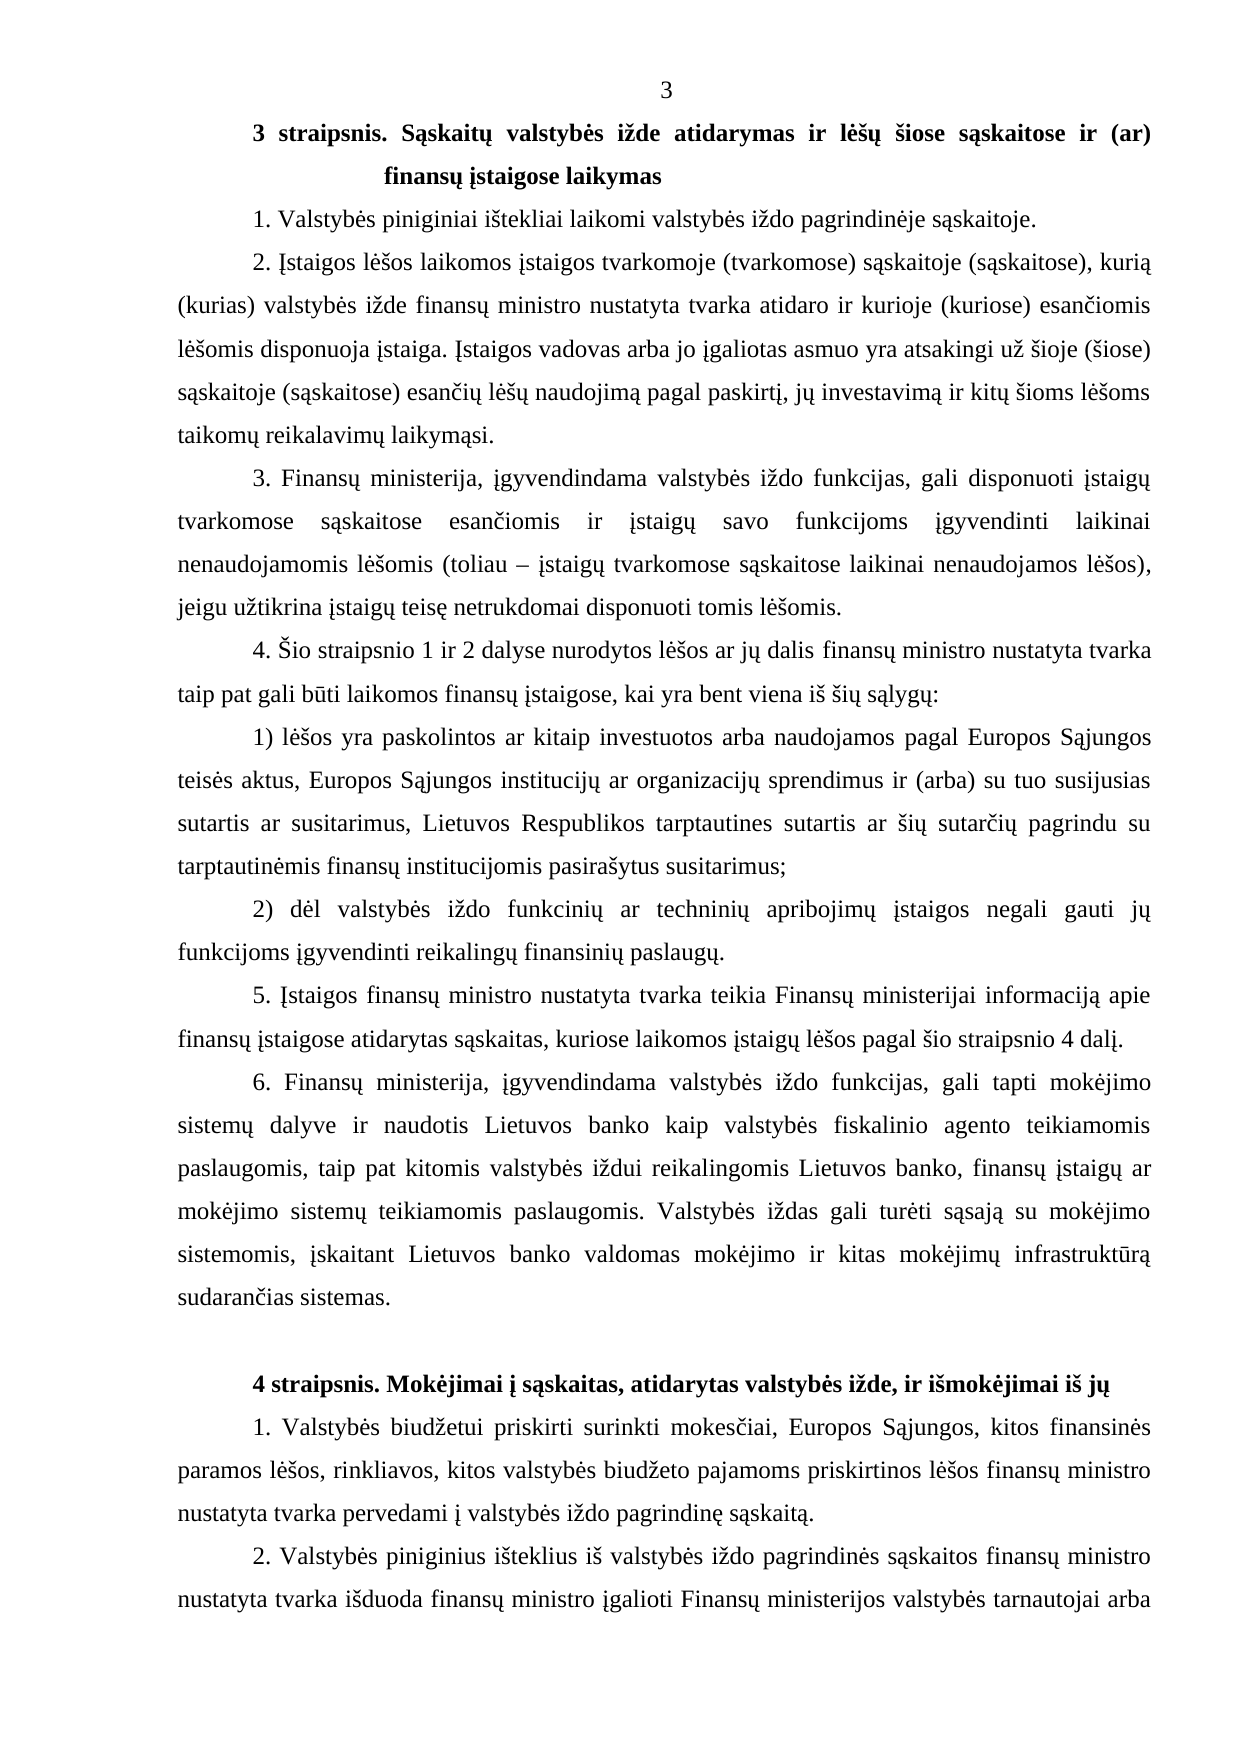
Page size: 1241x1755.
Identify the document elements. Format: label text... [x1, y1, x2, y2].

text 2) dėl valstybės iždo funkcinių ar techninių apribojimų įstaigos negali gauti jų funkcijoms įgyvendinti reikalingų finansinių paslaugų. [177, 894, 1152, 966]
text 5. Įstaigos finansų ministro nustatyta tvarka teikia Finansų ministerijai informaciją apie finansų įstaigose atidarytas sąskaitas, kuriose laikomos įstaigų lėšos pagal šio straipsnio 4 dalį. [177, 981, 1152, 1052]
text 3. Finansų ministerija, įgyvendindama valstybės iždo funkcijas, gali disponuoti įstaigų tvarkomose sąskaitose esančiomis ir įstaigų savo funkcijoms įgyvendinti laikinai nenaudojamomis lėšomis (toliau – įstaigų tvarkomose sąskaitose laikinai nenaudojamos lėšos), jeigu užtikrina įstaigų teisę netrukdomai disponuoti tomis lėšomis. [177, 463, 1152, 621]
text 4. Šio straipsnio 1 ir 2 dalyse nurodytos lėšos ar jų dalis finansų ministro nustatyta tvarka taip pat gali būti laikomos finansų įstaigose, kai yra bent viena iš šių sąlygų: [177, 636, 1152, 707]
text 3 straipsnis. Sąskaitų valstybės ižde atidarymas ir lėšų šiose sąskaitose ir (ar) finansų įstaigose laikymas [252, 118, 1152, 190]
text 2. Valstybės piniginius išteklius iš valstybės iždo pagrindinės sąskaitos finansų ministro nustatyta tvarka išduoda finansų ministro įgalioti Finansų ministerijos valstybės tarnautojai arba [177, 1541, 1152, 1613]
text 1. Valstybės piniginiai ištekliai laikomi valstybės iždo pagrindinėje sąskaitoje. [177, 204, 1152, 233]
text 1. Valstybės biudžetui priskirti surinkti mokesčiai, Europos Sąjungos, kitos finansinės paramos lėšos, rinkliavos, kitos valstybės biudžeto pajamoms priskirtinos lėšos finansų ministro nustatyta tvarka pervedami į valstybės iždo pagrindinę sąskaitą. [177, 1412, 1152, 1527]
text 6. Finansų ministerija, įgyvendindama valstybės iždo funkcijas, gali tapti mokėjimo sistemų dalyve ir naudotis Lietuvos banko kaip valstybės fiskalinio agento teikiamomis paslaugomis, taip pat kitomis valstybės iždui reikalingomis Lietuvos banko, finansų įstaigų ar mokėjimo sistemų teikiamomis paslaugomis. Valstybės iždas gali turėti sąsają su mokėjimo sistemomis, įskaitant Lietuvos banko valdomas mokėjimo ir kitas mokėjimų infrastruktūrą sudarančias sistemas. [177, 1067, 1152, 1311]
text 1) lėšos yra paskolintos ar kitaip investuotos arba naudojamos pagal Europos Sąjungos teisės aktus, Europos Sąjungos institucijų ar organizacijų sprendimus ir (arba) su tuo susijusias sutartis ar susitarimus, Lietuvos Respublikos tarptautines sutartis ar šių sutarčių pagrindu su tarptautinėmis finansų institucijomis pasirašytus susitarimus; [177, 722, 1152, 880]
text 4 straipsnis. Mokėjimai į sąskaitas, atidarytas valstybės ižde, ir išmokėjimai iš jų [177, 1369, 1152, 1397]
text 2. Įstaigos lėšos laikomos įstaigos tvarkomoje (tvarkomose) sąskaitoje (sąskaitose), kurią (kurias) valstybės ižde finansų ministro nustatyta tvarka atidaro ir kurioje (kuriose) esančiomis lėšomis disponuoja įstaiga. Įstaigos vadovas arba jo įgaliotas asmuo yra atsakingi už šioje (šiose) sąskaitoje (sąskaitose) esančių lėšų naudojimą pagal paskirtį, jų investavimą ir kitų šioms lėšoms taikomų reikalavimų laikymąsi. [177, 247, 1152, 449]
